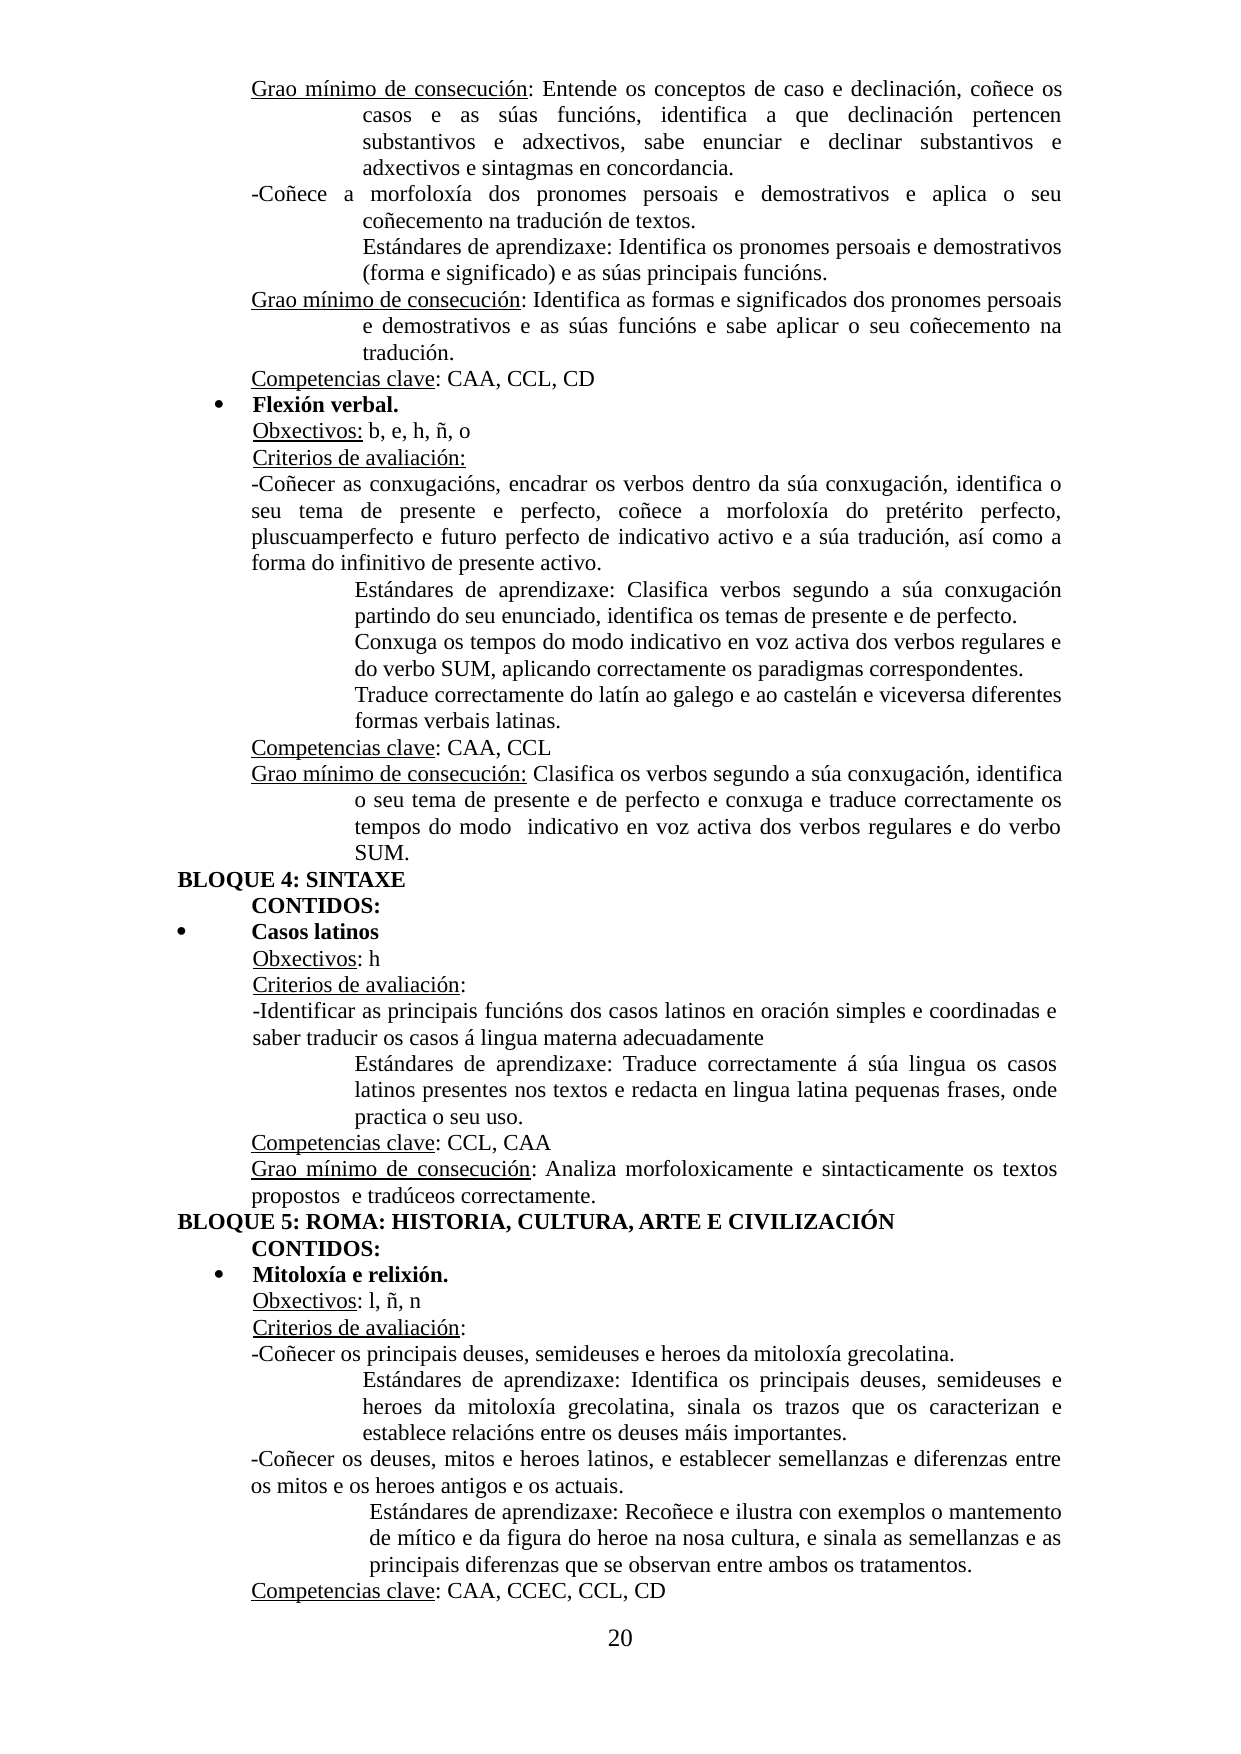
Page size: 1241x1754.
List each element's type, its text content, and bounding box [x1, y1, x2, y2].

text Competencias clave: CAA, CCL, CD [251, 365, 1063, 391]
text Estándares de aprendizaxe: Identifica os principais deuses, semideuses e heroes da mitoloxía grecolatina, sinala os trazos que os caracterizan e establece relacións entre os deuses máis importantes. [362, 1366, 1063, 1445]
text Grao mínimo de consecución: Analiza morfoloxicamente e sintacticamente os textos propostos e tradúceos correctamente. [251, 1156, 1058, 1208]
text Traduce correctamente do latín ao galego e ao castelán e viceversa diferentes formas verbais latinas. [354, 681, 1063, 734]
text Competencias clave: CAA, CCL [177, 734, 1063, 760]
text Criterios de avaliación: [252, 444, 1063, 470]
list Flexión verbal. [215, 391, 1063, 418]
text Conxuga os tempos do modo indicativo en voz activa dos verbos regulares e do verbo SUM, aplicando correctamente os paradigmas correspondentes. [354, 628, 1063, 681]
text Competencias clave: CCL, CAA [177, 1129, 1058, 1156]
text Grao mínimo de consecución: Entende os conceptos de caso e declinación, coñece os casos e as súas funcións, identifica a que declinación pertencen substantivos e adxectivos, sabe enunciar e declinar substantivos e adxectivos e sintagmas en concordancia. [251, 75, 1063, 180]
text -Coñecer os deuses, mitos e heroes latinos, e establecer semellanzas e diferenzas entre os mitos e os heroes antigos e os actuais. [251, 1445, 1063, 1498]
text -Identificar as principais funcións dos casos latinos en oración simples e coordinadas e saber traducir os casos á lingua materna adecuadamente [252, 997, 1058, 1050]
text -Coñecer as conxugacións, encadrar os verbos dentro da súa conxugación, identifica o seu tema de presente e perfecto, coñece a morfoloxía do pretérito perfecto, pluscuamperfecto e futuro perfecto de indicativo activo e a súa tradución, así como a forma do infinitivo de presente activo. [251, 470, 1063, 576]
text BLOQUE 5: ROMA: HISTORIA, CULTURA, ARTE E CIVILIZACIÓN [177, 1208, 1063, 1234]
text BLOQUE 4: SINTAXE [177, 866, 1063, 892]
text Estándares de aprendizaxe: Traduce correctamente á súa lingua os casos latinos presentes nos textos e redacta en lingua latina pequenas frases, onde practica o seu uso. [354, 1050, 1058, 1129]
text CONTIDOS: [177, 892, 1058, 918]
text Grao mínimo de consecución: Identifica as formas e significados dos pronomes persoais e demostrativos e as súas funcións e sabe aplicar o seu coñecemento na tradución. [251, 286, 1063, 365]
text CONTIDOS: [177, 1234, 1058, 1261]
text Criterios de avaliación: [252, 1314, 1063, 1340]
text Criterios de avaliación: [252, 971, 1058, 997]
text Obxectivos: h [252, 945, 1058, 971]
text Grao mínimo de consecución: Clasifica os verbos segundo a súa conxugación, identifica o seu tema de presente e de perfecto e conxuga e traduce correctamente os tempos do modo indicativo en voz activa dos verbos regulares e do verbo SUM. [251, 760, 1063, 866]
list Casos latinos [177, 918, 1058, 945]
text Competencias clave: CAA, CCEC, CCL, CD [251, 1577, 1063, 1603]
list Mitoloxía e relixión. [215, 1261, 1063, 1287]
text Obxectivos: b, e, h, ñ, o [252, 418, 1063, 444]
text Estándares de aprendizaxe: Clasifica verbos segundo a súa conxugación partindo do seu enunciado, identifica os temas de presente e de perfecto. [354, 576, 1063, 628]
text -Coñecer os principais deuses, semideuses e heroes da mitoloxía grecolatina. [251, 1340, 1063, 1366]
text Estándares de aprendizaxe: Recoñece e ilustra con exemplos o mantemento de mítico e da figura do heroe na nosa cultura, e sinala as semellanzas e as principais diferenzas que se observan entre ambos os tratamentos. [369, 1498, 1063, 1577]
text -Coñece a morfoloxía dos pronomes persoais e demostrativos e aplica o seu coñecemento na tradución de textos. [251, 180, 1063, 233]
text Obxectivos: l, ñ, n [252, 1287, 1063, 1314]
text Estándares de aprendizaxe: Identifica os pronomes persoais e demostrativos (forma e significado) e as súas principais funcións. [251, 233, 1063, 286]
